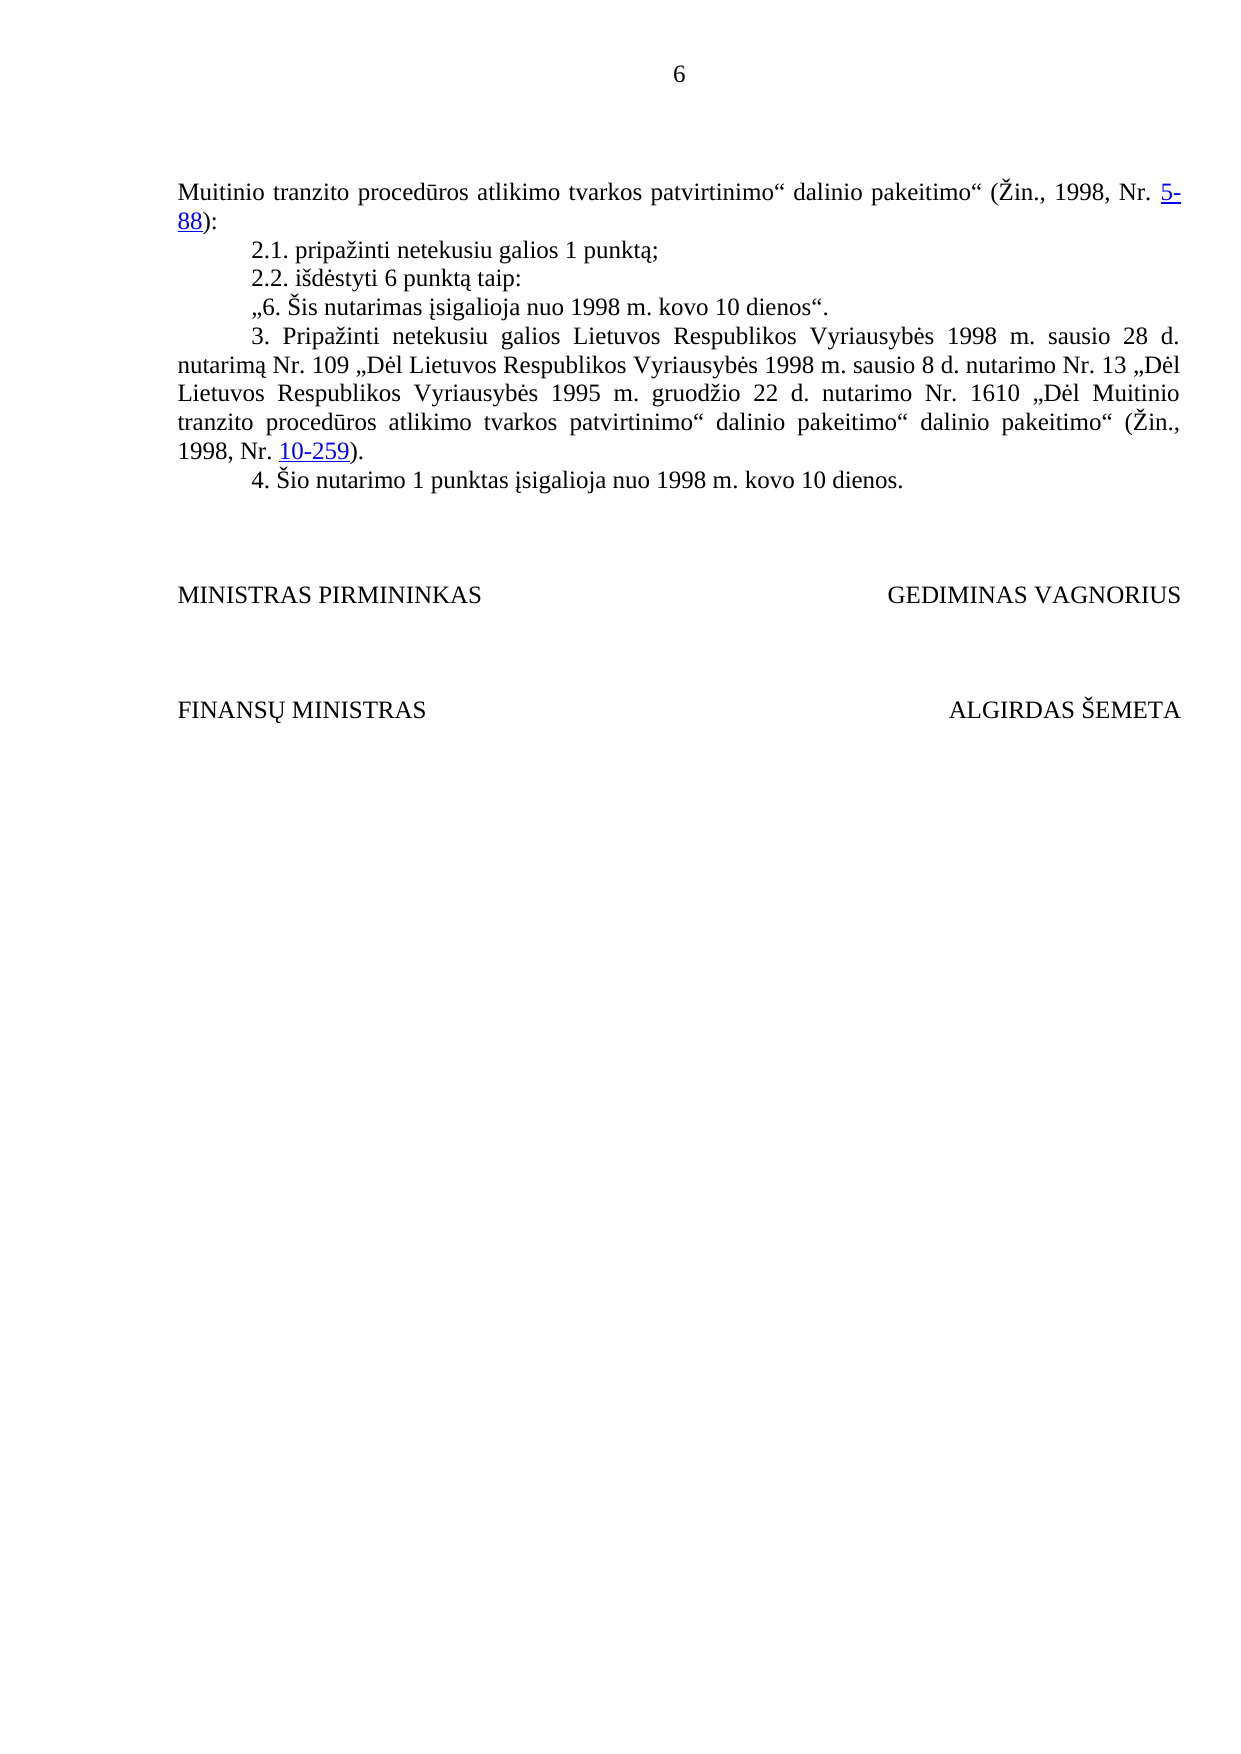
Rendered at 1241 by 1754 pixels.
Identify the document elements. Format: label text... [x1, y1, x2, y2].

text Muitinio tranzito procedūros atlikimo tvarkos patvirtinimo“ dalinio pakeitimo“ (Žin., 1998, Nr. 5-88): [177, 177, 1181, 235]
text 2.2. išdėstyti 6 punktą taip: [177, 263, 1181, 292]
text 4. Šio nutarimo 1 punktas įsigalioja nuo 1998 m. kovo 10 dienos. [177, 465, 1181, 493]
text 2.1. pripažinti netekusiu galios 1 punktą; [177, 235, 1181, 263]
text „6. Šis nutarimas įsigalioja nuo 1998 m. kovo 10 dienos“. [177, 292, 1181, 321]
text 3. Pripažinti netekusiu galios Lietuvos Respublikos Vyriausybės 1998 m. sausio 28 d. nutarimą Nr. 109 „Dėl Lietuvos Respublikos Vyriausybės 1998 m. sausio 8 d. nutarimo Nr. 13 „Dėl Lietuvos Respublikos Vyriausybės 1995 m. gruodžio 22 d. nutarimo Nr. 1610 „Dėl Muitinio tranzito procedūros atlikimo tvarkos patvirtinimo“ dalinio pakeitimo“ dalinio pakeitimo“ (Žin., 1998, Nr. 10-259). [177, 321, 1181, 465]
text Finansų ministras Algirdas Šemeta [177, 695, 1181, 723]
text Ministras Pirmininkas Gediminas Vagnorius [177, 580, 1181, 608]
